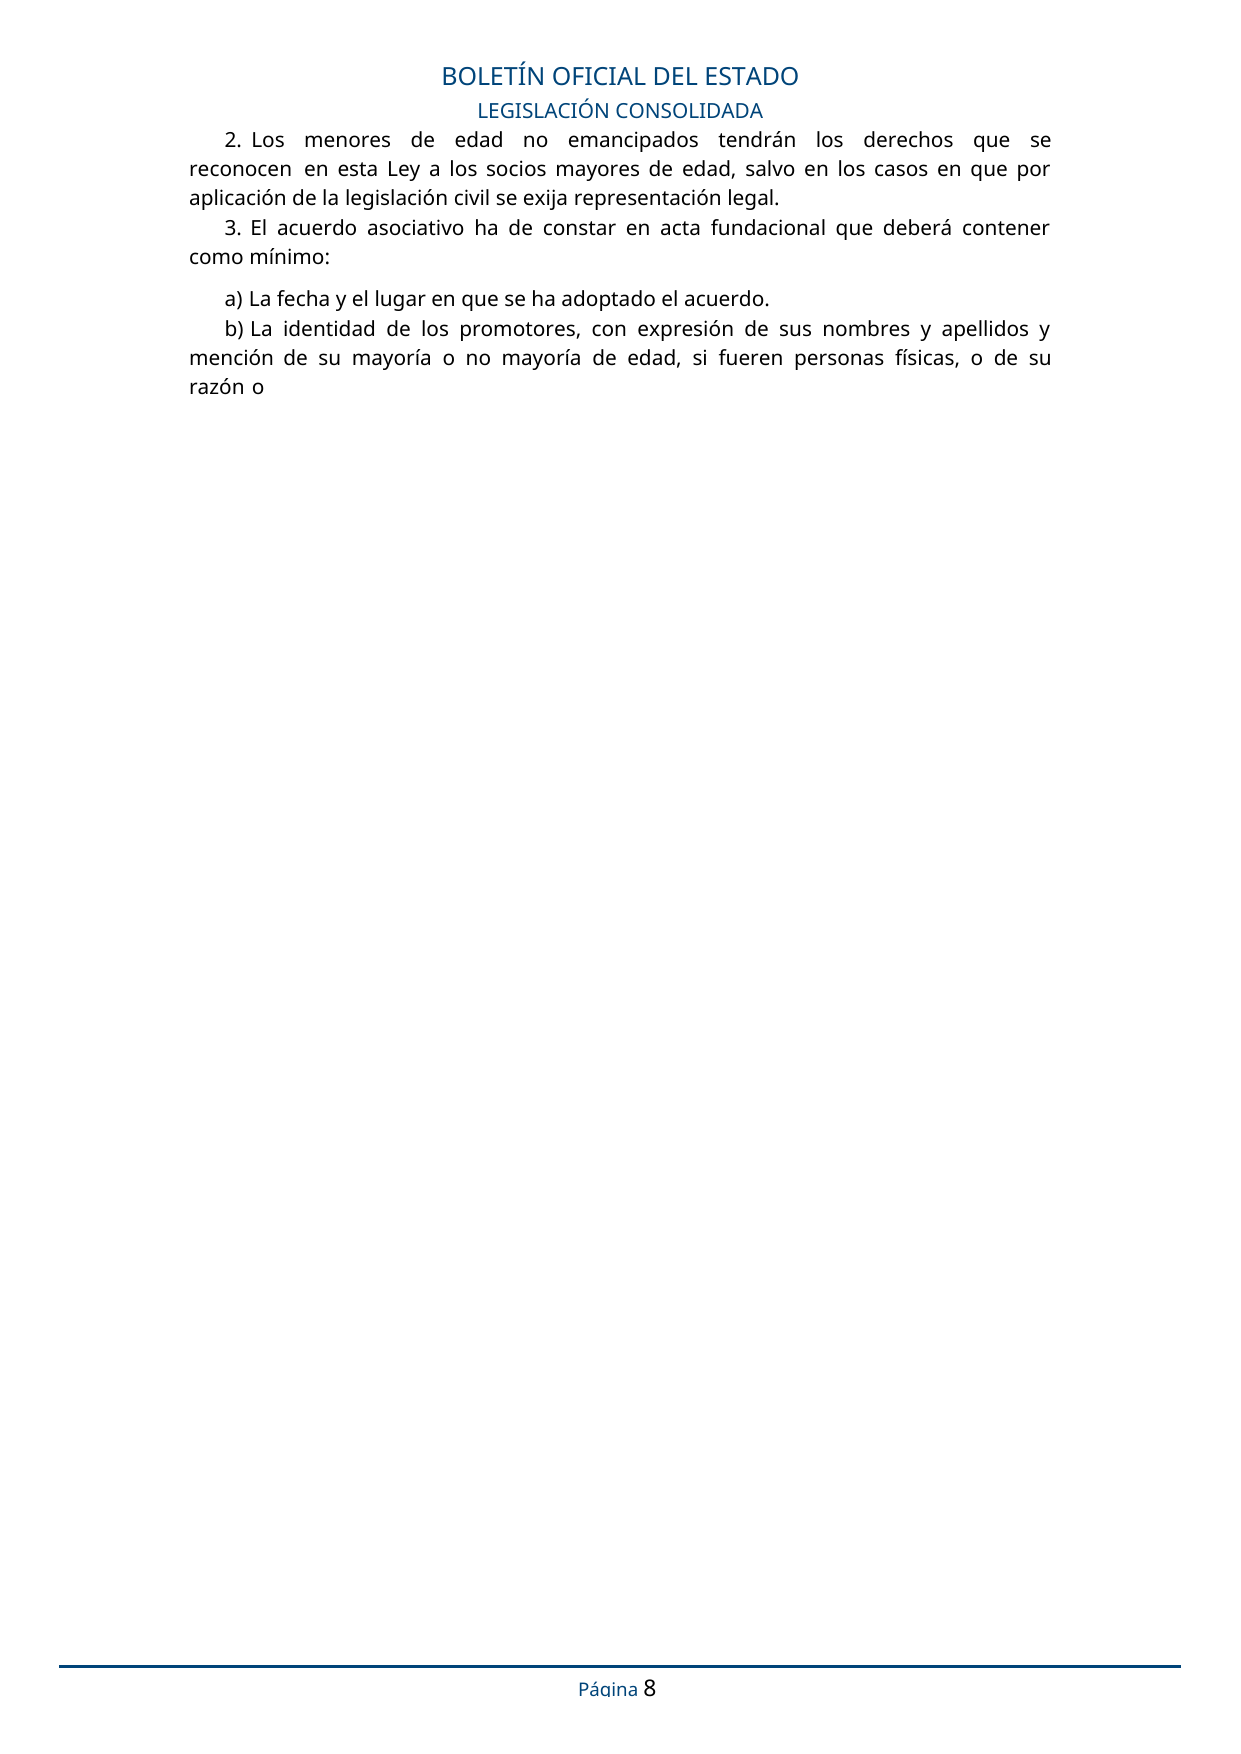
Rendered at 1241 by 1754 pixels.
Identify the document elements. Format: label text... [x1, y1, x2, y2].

list La fecha y el lugar en que se ha adoptado el acuerdo. [224, 284, 1065, 313]
list La identidad de los promotores, con expresión de sus nombres y apellidos y mención de su mayoría o no mayoría de edad, si fueren personas físicas, o de su razón o [189, 314, 1051, 401]
list El acuerdo asociativo ha de constar en acta fundacional que deberá contener como mínimo: [189, 213, 1051, 271]
list Los menores de edad no emancipados tendrán los derechos que se reconocen en esta Ley a los socios mayores de edad, salvo en los casos en que por aplicación de la legislación civil se exija representación legal. [189, 125, 1051, 212]
